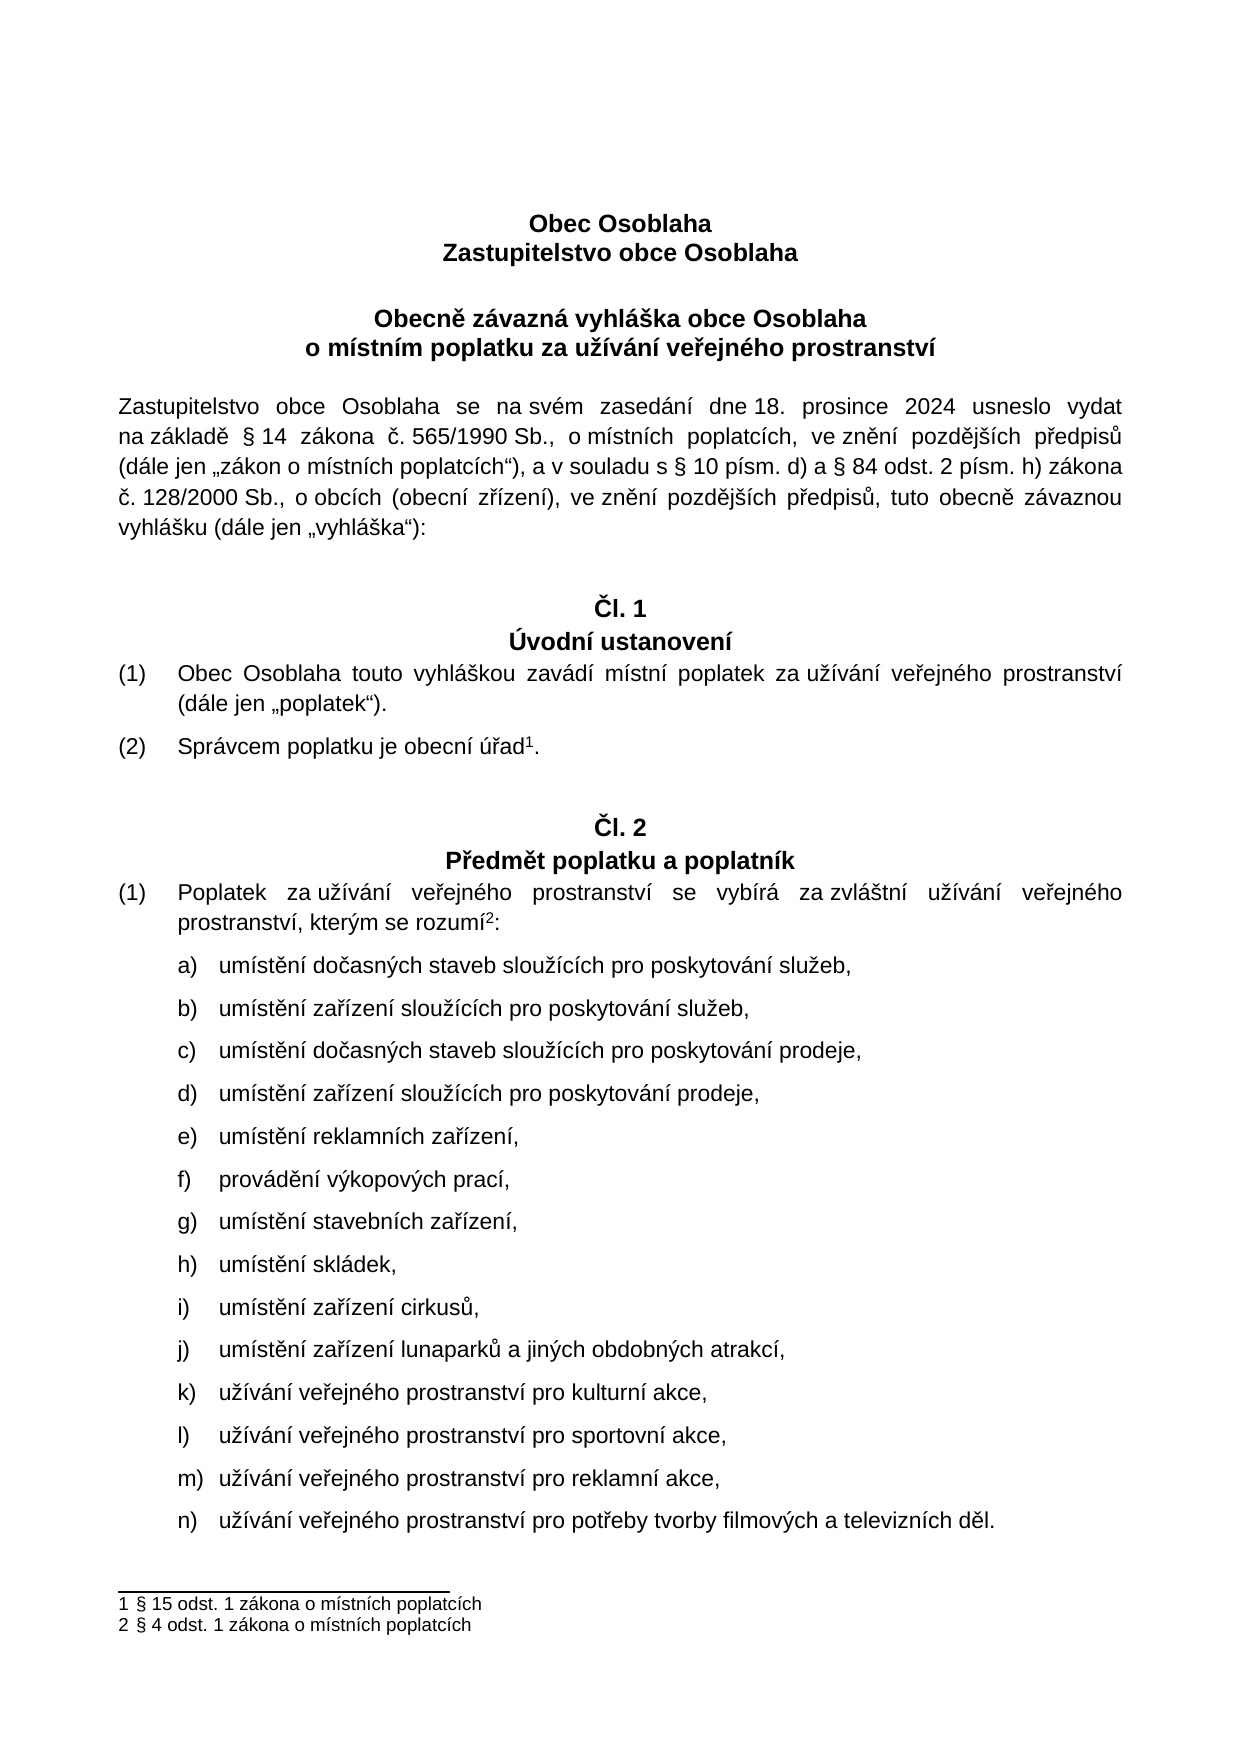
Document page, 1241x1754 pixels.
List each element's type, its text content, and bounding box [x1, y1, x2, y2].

list umístění zařízení cirkusů, [177, 1294, 1122, 1320]
list Obec Osoblaha touto vyhláškou zavádí místní poplatek za užívání veřejného prostranství (dále jen „poplatek“). [118, 660, 1122, 717]
list § 4 odst. 1 zákona o místních poplatcích [118, 1614, 1122, 1635]
text Obec Osoblaha Zastupitelstvo obce Osoblaha [118, 209, 1122, 267]
subtitle Čl. 2 Předmět poplatku a poplatník [118, 813, 1122, 875]
list umístění zařízení sloužících pro poskytování prodeje, [177, 1080, 1122, 1107]
list užívání veřejného prostranství pro potřeby tvorby filmových a televizních děl. [177, 1507, 1122, 1534]
list užívání veřejného prostranství pro reklamní akce, [177, 1464, 1122, 1491]
list umístění stavebních zařízení, [177, 1208, 1122, 1235]
text Zastupitelstvo obce Osoblaha se na svém zasedání dne 18. prosince 2024 usneslo vydat na základě § 14 zákona č. 565/1990 Sb., o místních poplatcích, ve znění pozdějších předpisů (dále jen „zákon o místních poplatcích“), a v souladu s § 10 písm. d) a § 84 odst. 2 písm. h) zákona č. 128/2000 Sb., o obcích (obecní zřízení), ve znění pozdějších předpisů, tuto obecně závaznou vyhlášku (dále jen „vyhláška“): [118, 393, 1122, 540]
list umístění dočasných staveb sloužících pro poskytování služeb, [177, 952, 1122, 978]
list užívání veřejného prostranství pro sportovní akce, [177, 1422, 1122, 1448]
list umístění reklamních zařízení, [177, 1123, 1122, 1149]
list umístění zařízení lunaparků a jiných obdobných atrakcí, [177, 1336, 1122, 1363]
list Správcem poplatku je obecní úřad. [118, 733, 1122, 759]
list Poplatek za užívání veřejného prostranství se vybírá za zvláštní užívání veřejného prostranství, kterým se rozumí: [118, 879, 1122, 936]
list umístění dočasných staveb sloužících pro poskytování prodeje, [177, 1037, 1122, 1064]
list umístění skládek, [177, 1251, 1122, 1277]
list provádění výkopových prací, [177, 1166, 1122, 1192]
list užívání veřejného prostranství pro kulturní akce, [177, 1379, 1122, 1406]
list umístění zařízení sloužících pro poskytování služeb, [177, 995, 1122, 1021]
subtitle Obecně závazná vyhláška obce Osoblaha o místním poplatku za užívání veřejného prostranství [118, 304, 1122, 362]
subtitle Čl. 1 Úvodní ustanovení [118, 594, 1122, 656]
list § 15 odst. 1 zákona o místních poplatcích [118, 1592, 1122, 1614]
